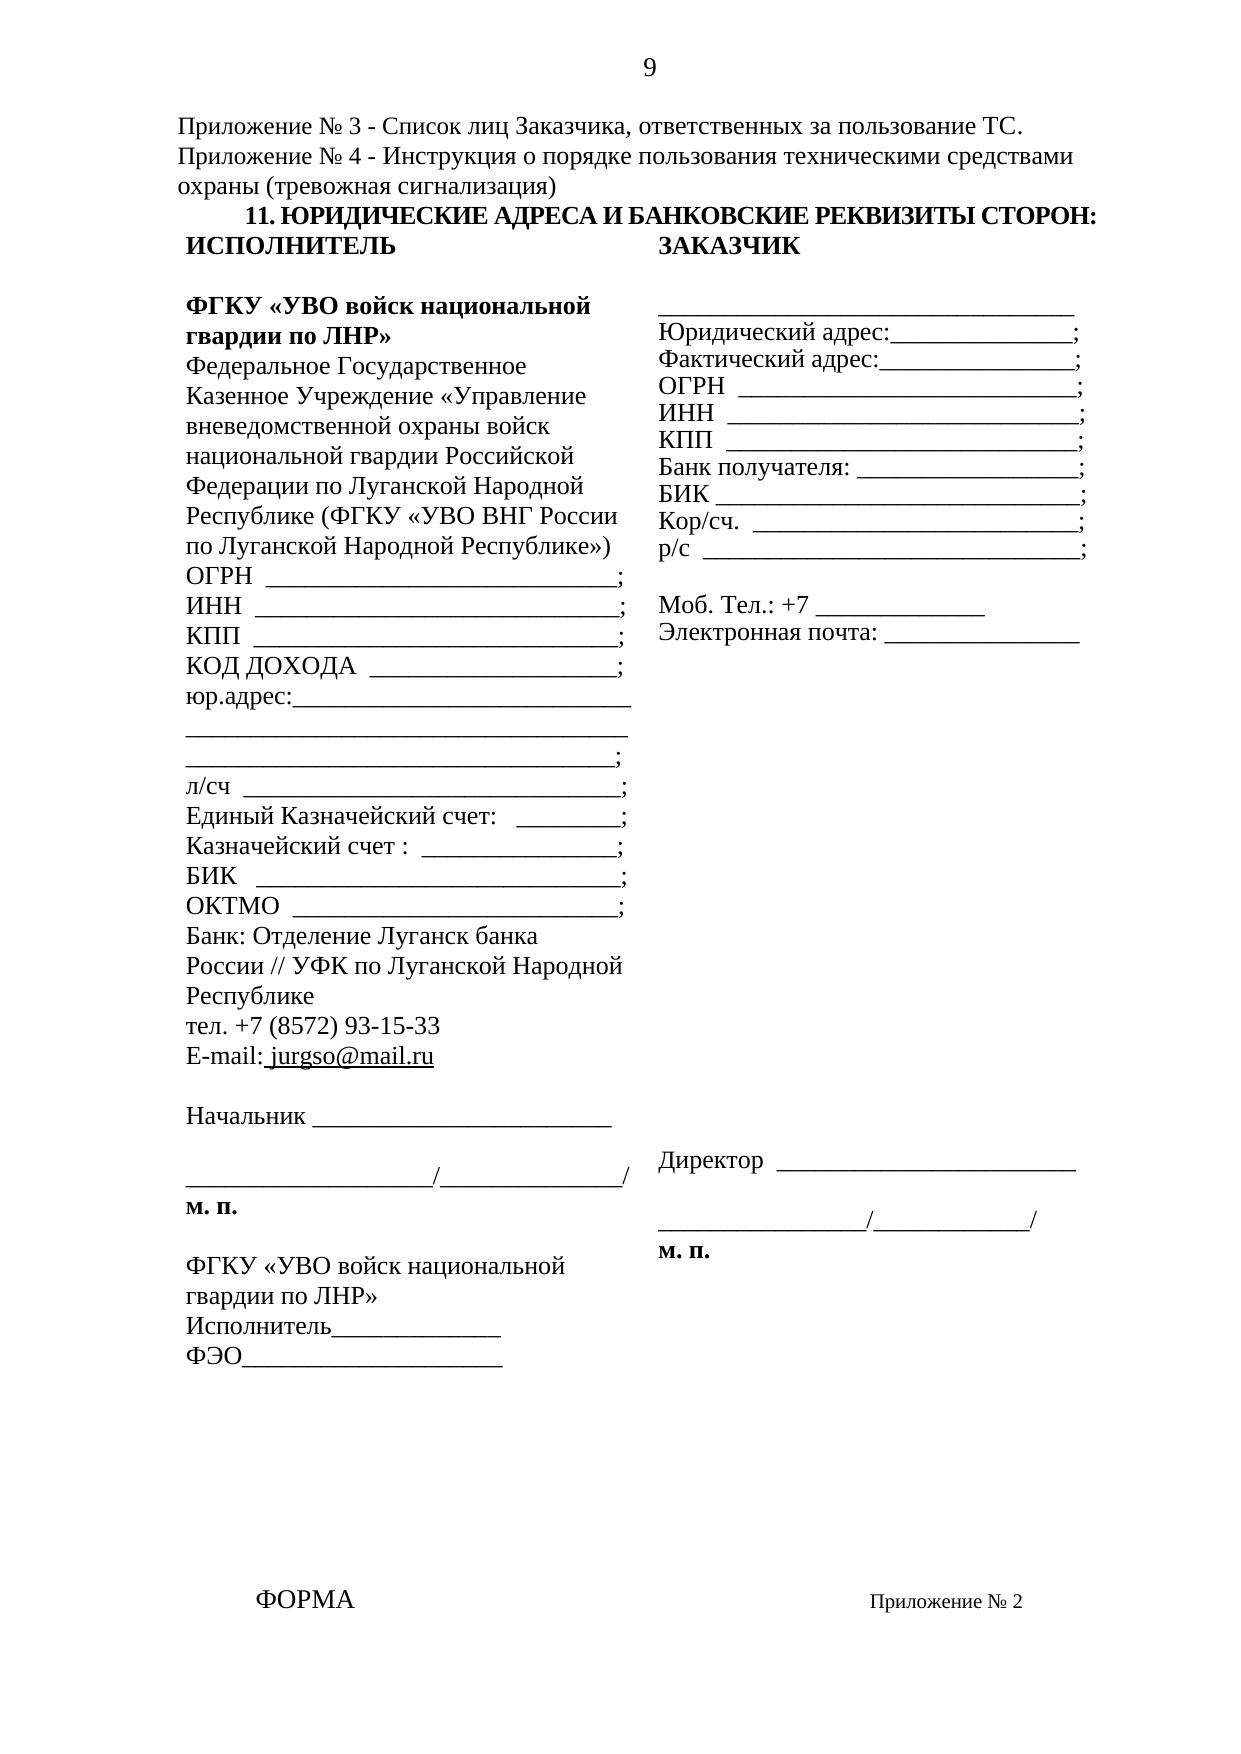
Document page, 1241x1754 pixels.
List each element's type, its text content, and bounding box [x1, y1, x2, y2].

text 11. ЮРИДИЧЕСКИЕ АДРЕСА И БАНКОВСКИЕ РЕКВИЗИТЫ СТОРОН: [177, 200, 1106, 230]
text Приложение № 3 - Список лиц Заказчика, ответственных за пользование ТС. [177, 110, 1122, 140]
text ФОРМА Приложение № 2 [177, 1583, 1034, 1614]
table_header ЗАКАЗЧИК ________________________________ Юридический адрес:______________; Фактический адрес:_______________; ОГРН __________________________; ИНН ___________________________; КПП ___________________________; Банк получателя: _________________; БИК ____________________________; Кор/сч. _________________________; р/с _____________________________; Моб. Тел.: +7 _____________ Электронная почта: _______________ Директор _______________________ ________________/____________/ м. п. [647, 230, 1119, 1370]
table_header ИСПОЛНИТЕЛЬ ФГКУ «УВО войск национальной гвардии по ЛНР» Федеральное Государственное Казенное Учреждение «Управление вневедомственной охраны войск национальной гвардии Российской Федерации по Луганской Народной Республике (ФГКУ «УВО ВНГ России по Луганской Народной Республике») ОГРН ___________________________; ИНН ____________________________; КПП ____________________________; КОД ДОХОДА ___________________; юр.адрес:_____________________________________________________________________________________________; л/сч _____________________________; Единый Казначейский счет: ________; Казначейский счет : _______________; БИК ____________________________; ОКТМО _________________________; Банк: Отделение Луганск банка России // УФК по Луганской Народной Республике тел. +7 (8572) 93-15-33 E-mail: jurgso@mail.ru Начальник _______________________ ___________________/______________/ м. п. ФГКУ «УВО войск национальной гвардии по ЛНР» Исполнитель_____________ ФЭО____________________ [174, 230, 647, 1370]
text Приложение № 4 - Инструкция о порядке пользования техническими средствами охраны (тревожная сигнализация) [177, 140, 1122, 200]
